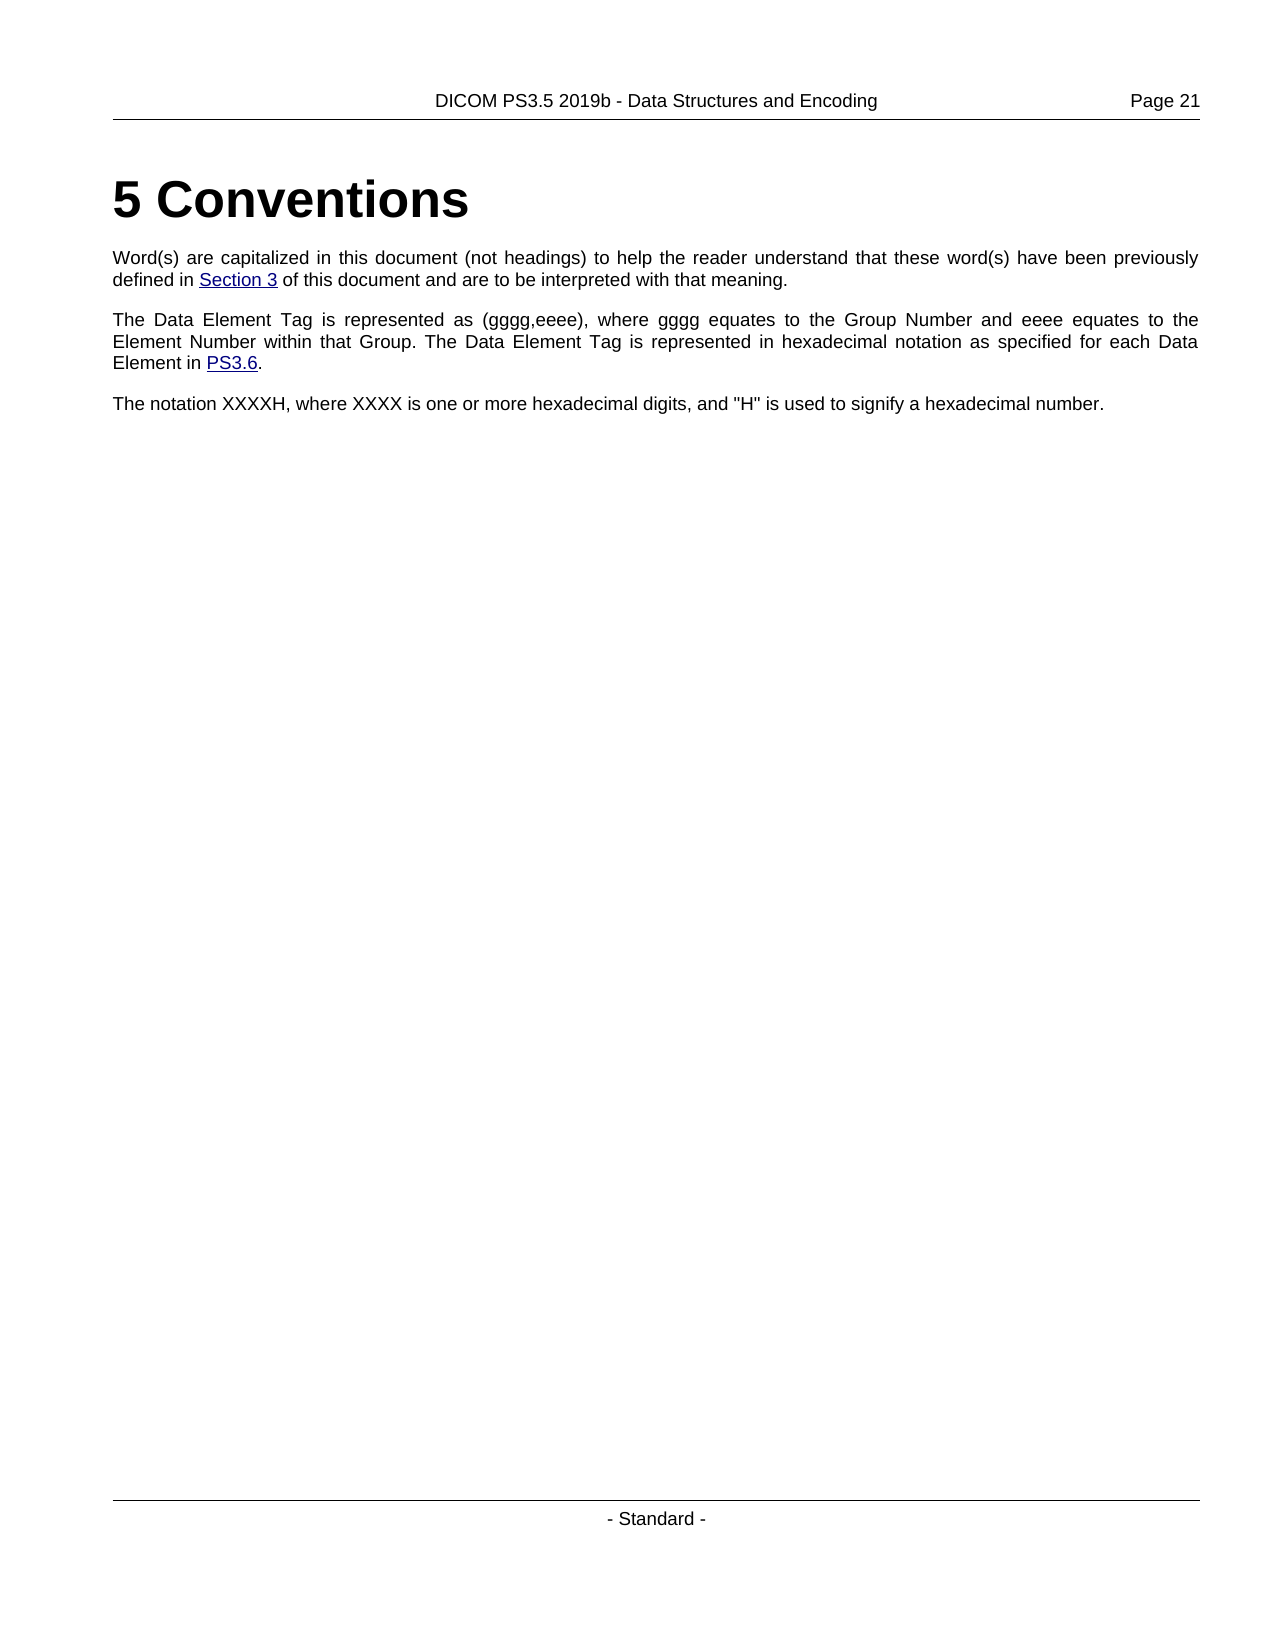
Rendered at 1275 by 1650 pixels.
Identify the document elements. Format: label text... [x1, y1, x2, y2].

text The notation XXXXH, where XXXX is one or more hexadecimal digits, and "H" is used to signify a hexadecimal number. [112, 392, 1200, 414]
text The Data Element Tag is represented as (gggg,eeee), where gggg equates to the Group Number and eeee equates to the Element Number within that Group. The Data Element Tag is represented in hexadecimal notation as specified for each Data Element in PS3.6. [112, 309, 1200, 374]
text Word(s) are capitalized in this document (not headings) to help the reader understand that these word(s) have been previously defined in Section 3 of this document and are to be interpreted with that meaning. [112, 247, 1200, 290]
text 5 Conventions [112, 169, 1200, 228]
